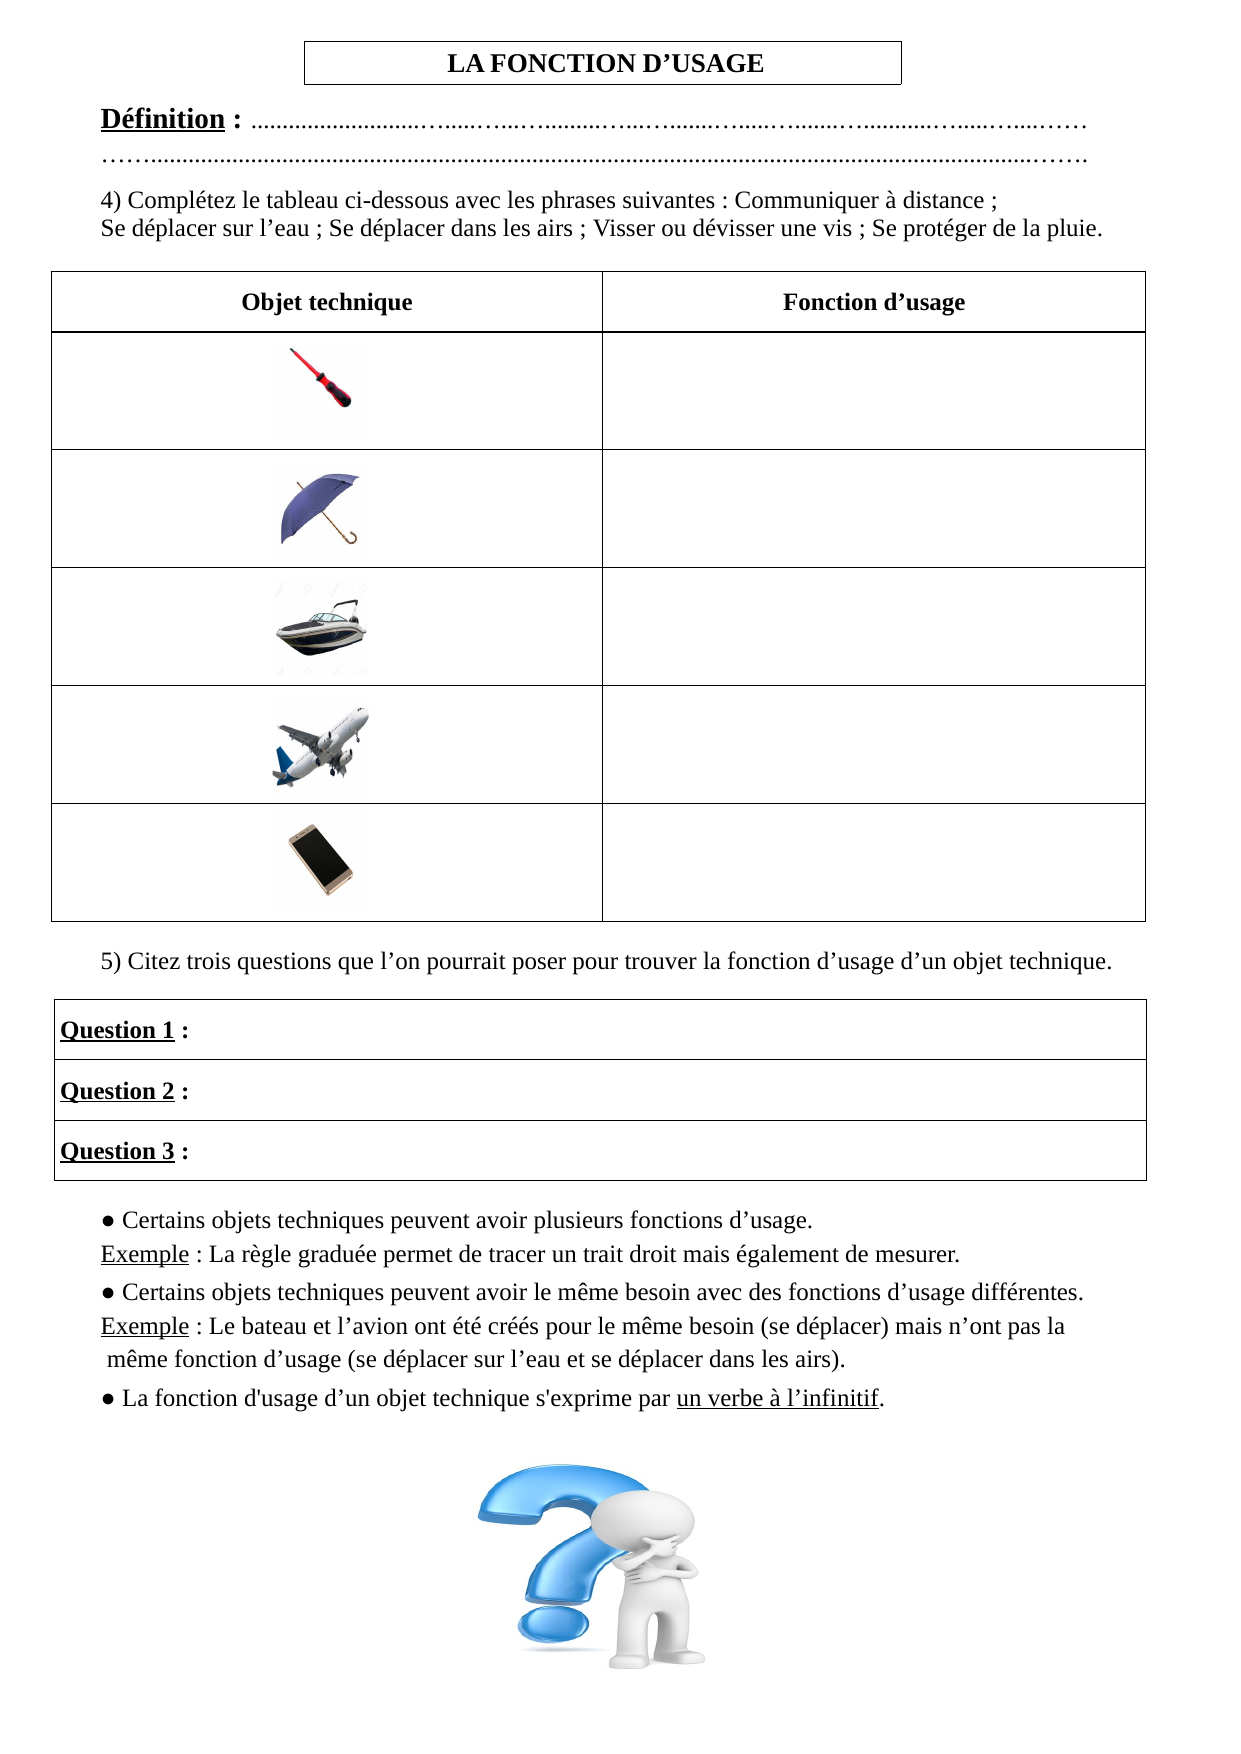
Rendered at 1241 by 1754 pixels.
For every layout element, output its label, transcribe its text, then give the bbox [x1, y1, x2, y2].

table_cell Question 2 : [55, 1060, 1146, 1120]
text ● Certains objets techniques peuvent avoir le même besoin avec des fonctions d’usage différentes. [100, 1277, 1140, 1306]
table_cell [52, 814, 602, 921]
table_cell [603, 333, 1145, 449]
text Se déplacer sur l’eau ; Se déplacer dans les airs ; Visser ou dévisser une vis ; Se protéger de la pluie. [100, 213, 1140, 242]
table_cell [269, 811, 371, 913]
text 5) Citez trois questions que l’on pourrait poser pour trouver la fonction d’usage d’un objet technique. l [100, 946, 1140, 999]
picture [272, 698, 369, 795]
text ● Certains objets techniques peuvent avoir plusieurs fonctions d’usage. [100, 1205, 1140, 1234]
table_header Objet technique [52, 272, 602, 331]
text …….............................................................................................................................................……. [100, 139, 1140, 168]
text 4) Complétez le tableau ci-dessous avec les phrases suivantes : Communiquer à distance ; [100, 185, 1140, 213]
text Exemple : La règle graduée permet de tracer un trait droit mais également de mesurer. [100, 1239, 1140, 1268]
picture [269, 341, 366, 439]
table_cell [52, 333, 602, 449]
text même fonction d’usage (se déplacer sur l’eau et se déplacer dans les airs). [100, 1344, 1140, 1373]
table_cell [603, 568, 1145, 685]
picture [271, 462, 368, 559]
text Définition : ...........................….....…...….........…...….......….....….......…...........….....…....…… [100, 101, 1140, 134]
table_cell [603, 450, 1145, 567]
table_cell Question 3 : [55, 1121, 1146, 1180]
table_cell [52, 568, 602, 685]
table_header LA FONCTION D’USAGE [305, 42, 901, 84]
picture [467, 1459, 712, 1674]
table_cell [603, 686, 1145, 803]
table_header [266, 339, 368, 441]
table_cell [52, 804, 602, 813]
table_cell [603, 804, 1145, 921]
text ● La fonction d'usage d’un objet technique s'exprime par un verbe à l’infinitif. [100, 1383, 1140, 1411]
text Exemple : Le bateau et l’avion ont été créés pour le même besoin (se déplacer) mais n’ont pas la [100, 1311, 1140, 1339]
table_cell [52, 686, 602, 803]
picture [272, 579, 369, 676]
table_cell [52, 450, 602, 567]
table_header Fonction d’usage [603, 272, 1145, 331]
table_header Question 1 : [55, 1000, 1146, 1059]
picture [272, 813, 369, 910]
